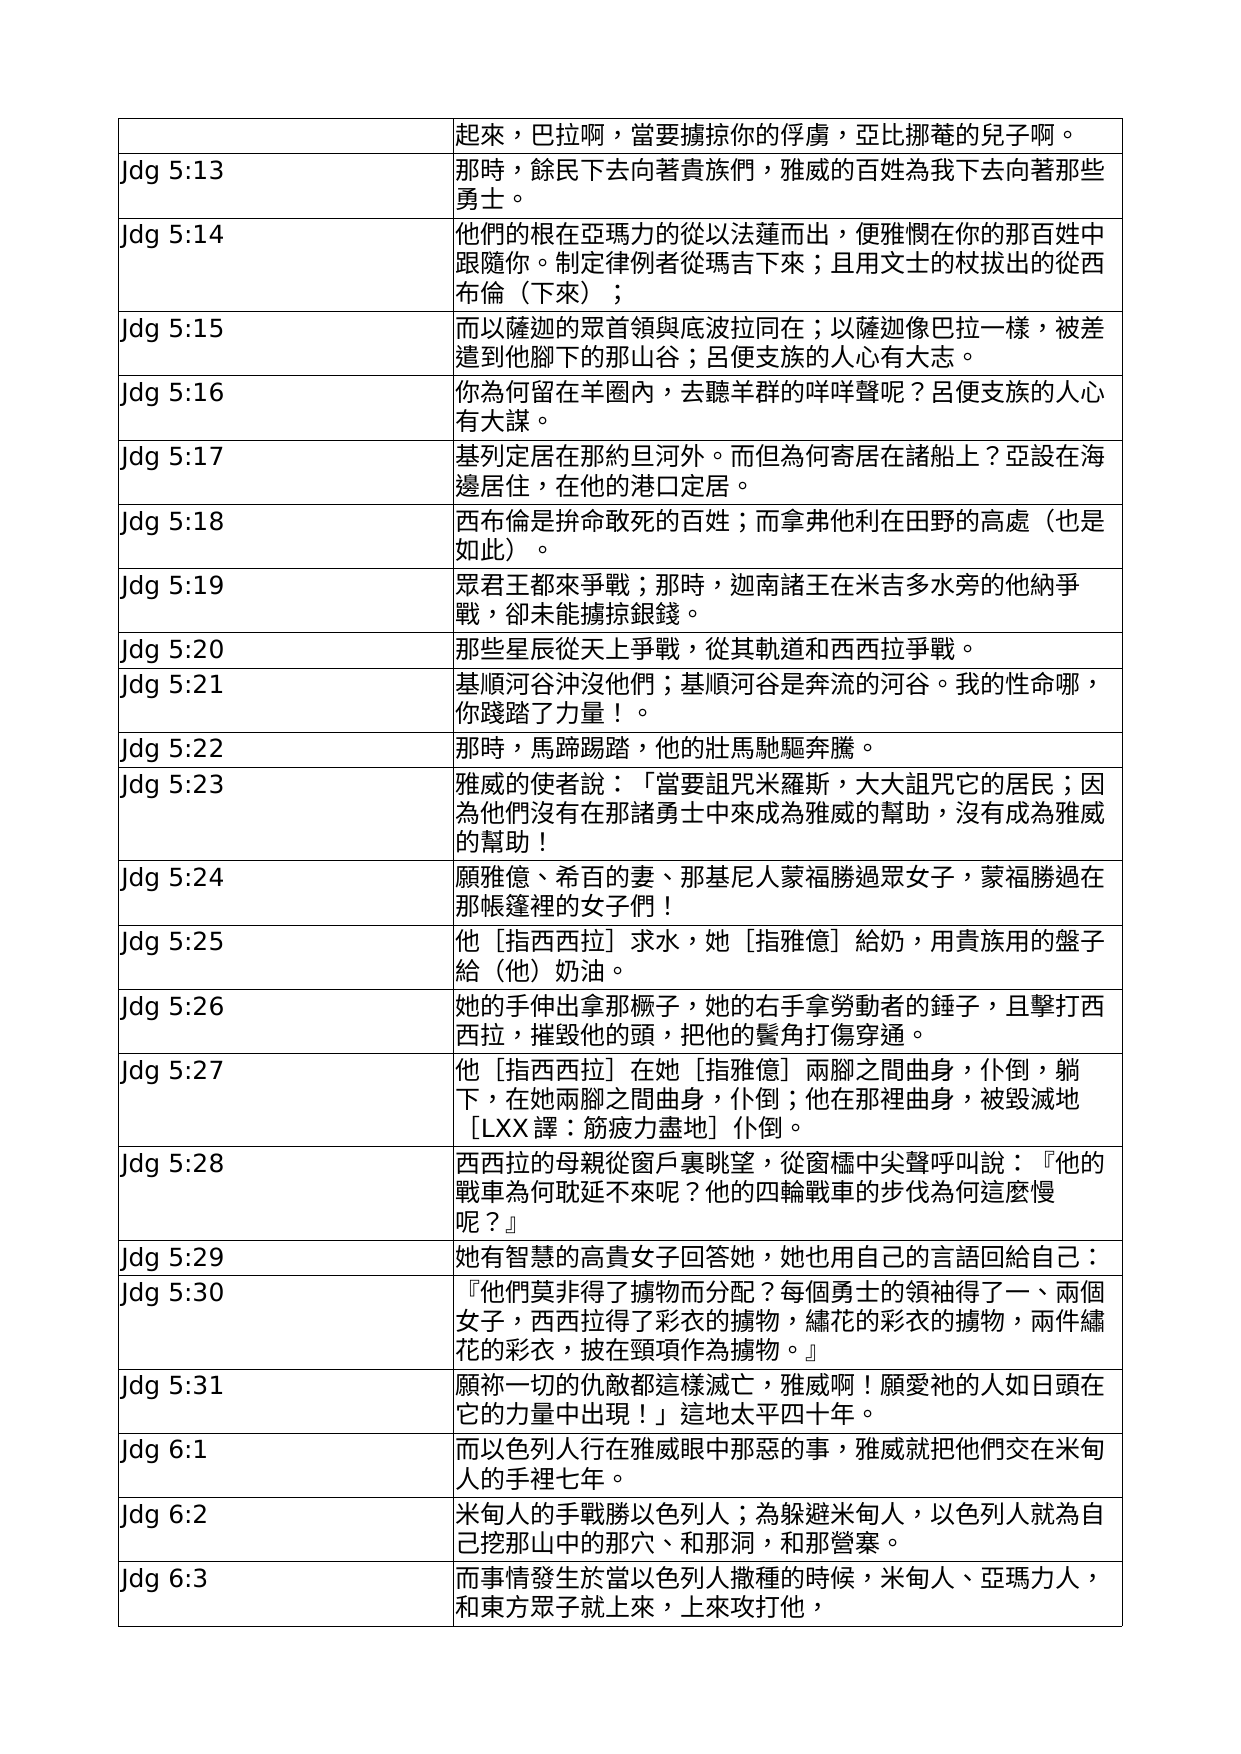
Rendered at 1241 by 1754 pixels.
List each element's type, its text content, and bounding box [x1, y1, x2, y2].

table_cell 西西拉的母親從窗戶裏眺望，從窗櫺中尖聲呼叫說：『他的戰車為何耽延不來呢？他的四輪戰車的步伐為何這麼慢呢？』 [454, 1147, 1122, 1240]
table_cell Jdg 5:16 [119, 376, 453, 439]
table_cell 他們的根在亞瑪力的從以法蓮而出，便雅憫在你的那百姓中跟隨你。制定律例者從瑪吉下來；且用文士的杖拔出的從西布倫（下來）； [454, 219, 1122, 311]
table_cell Jdg 5:29 [119, 1241, 453, 1275]
table_cell Jdg 5:24 [119, 861, 453, 924]
table_cell Jdg 5:15 [119, 312, 453, 375]
table_cell 那些星辰從天上爭戰，從其軌道和西西拉爭戰。 [454, 633, 1122, 667]
table_cell Jdg 5:13 [119, 154, 453, 217]
table_cell 那時，馬蹄踢踏，他的壯馬馳驅奔騰。 [454, 733, 1122, 767]
table_cell 眾君王都來爭戰；那時，迦南諸王在米吉多水旁的他納爭戰，卻未能擄掠銀錢。 [454, 569, 1122, 632]
table_cell Jdg 5:30 [119, 1276, 453, 1368]
table_cell 雅威的使者說：「當要詛咒米羅斯，大大詛咒它的居民；因為他們沒有在那諸勇士中來成為雅威的幫助，沒有成為雅威的幫助！ [454, 768, 1122, 860]
table_cell [119, 119, 453, 153]
table_cell Jdg 5:25 [119, 926, 453, 989]
table_cell Jdg 5:31 [119, 1370, 453, 1433]
table_cell 基列定居在那約旦河外。而但為何寄居在諸船上？亞設在海邊居住，在他的港口定居。 [454, 441, 1122, 504]
table_cell Jdg 5:22 [119, 733, 453, 767]
table_cell Jdg 5:14 [119, 219, 453, 311]
table_cell 你為何留在羊圈內，去聽羊群的咩咩聲呢？呂便支族的人心有大謀。 [454, 376, 1122, 439]
table_cell Jdg 5:18 [119, 505, 453, 568]
table_cell Jdg 5:17 [119, 441, 453, 504]
table_cell 而以色列人行在雅威眼中那惡的事，雅威就把他們交在米甸人的手裡七年。 [454, 1434, 1122, 1497]
table_cell Jdg 5:20 [119, 633, 453, 667]
table_cell 那時，餘民下去向著貴族們，雅威的百姓為我下去向著那些勇士。 [454, 154, 1122, 217]
table_cell 起來，巴拉啊，當要擄掠你的俘虜，亞比挪菴的兒子啊。 [454, 119, 1122, 153]
table_cell 他［指西西拉］在她［指雅億］兩腳之間曲身，仆倒，躺下，在她兩腳之間曲身，仆倒；他在那裡曲身，被毀滅地［LXX譯：筋疲力盡地］仆倒。 [454, 1054, 1122, 1146]
table_cell Jdg 6:2 [119, 1498, 453, 1561]
table_cell Jdg 6:1 [119, 1434, 453, 1497]
table_cell Jdg 5:27 [119, 1054, 453, 1146]
table_cell Jdg 5:28 [119, 1147, 453, 1240]
table_cell Jdg 5:21 [119, 669, 453, 732]
table_cell 而以薩迦的眾首領與底波拉同在；以薩迦像巴拉一樣，被差遣到他腳下的那山谷；呂便支族的人心有大志。 [454, 312, 1122, 375]
table_cell Jdg 5:26 [119, 990, 453, 1053]
table_cell 她的手伸出拿那橛子，她的右手拿勞動者的錘子，且擊打西西拉，摧毀他的頭，把他的鬢角打傷穿通。 [454, 990, 1122, 1053]
table_cell 他［指西西拉］求水，她［指雅億］給奶，用貴族用的盤子給（他）奶油。 [454, 926, 1122, 989]
table_cell 她有智慧的高貴女子回答她，她也用自己的言語回給自己： [454, 1241, 1122, 1275]
table_cell 米甸人的手戰勝以色列人；為躲避米甸人，以色列人就為自己挖那山中的那穴、和那洞，和那營寨。 [454, 1498, 1122, 1561]
table_cell 願雅億、希百的妻、那基尼人蒙福勝過眾女子，蒙福勝過在那帳篷裡的女子們！ [454, 861, 1122, 924]
table_cell 西布倫是拚命敢死的百姓；而拿弗他利在田野的高處（也是如此）。 [454, 505, 1122, 568]
table_cell 『他們莫非得了擄物而分配？每個勇士的領袖得了一、兩個女子，西西拉得了彩衣的擄物，繡花的彩衣的擄物，兩件繡花的彩衣，披在頸項作為擄物。』 [454, 1276, 1122, 1368]
table_cell 基順河谷沖沒他們；基順河谷是奔流的河谷。我的性命哪，你踐踏了力量！。 [454, 669, 1122, 732]
table_cell 願祢一切的仇敵都這樣滅亡，雅威啊！願愛祂的人如日頭在它的力量中出現！」這地太平四十年。 [454, 1370, 1122, 1433]
table_cell 而事情發生於當以色列人撒種的時候，米甸人、亞瑪力人，和東方眾子就上來，上來攻打他， [454, 1562, 1122, 1626]
table_cell Jdg 5:23 [119, 768, 453, 860]
table_cell Jdg 6:3 [119, 1562, 453, 1626]
table_cell Jdg 5:19 [119, 569, 453, 632]
